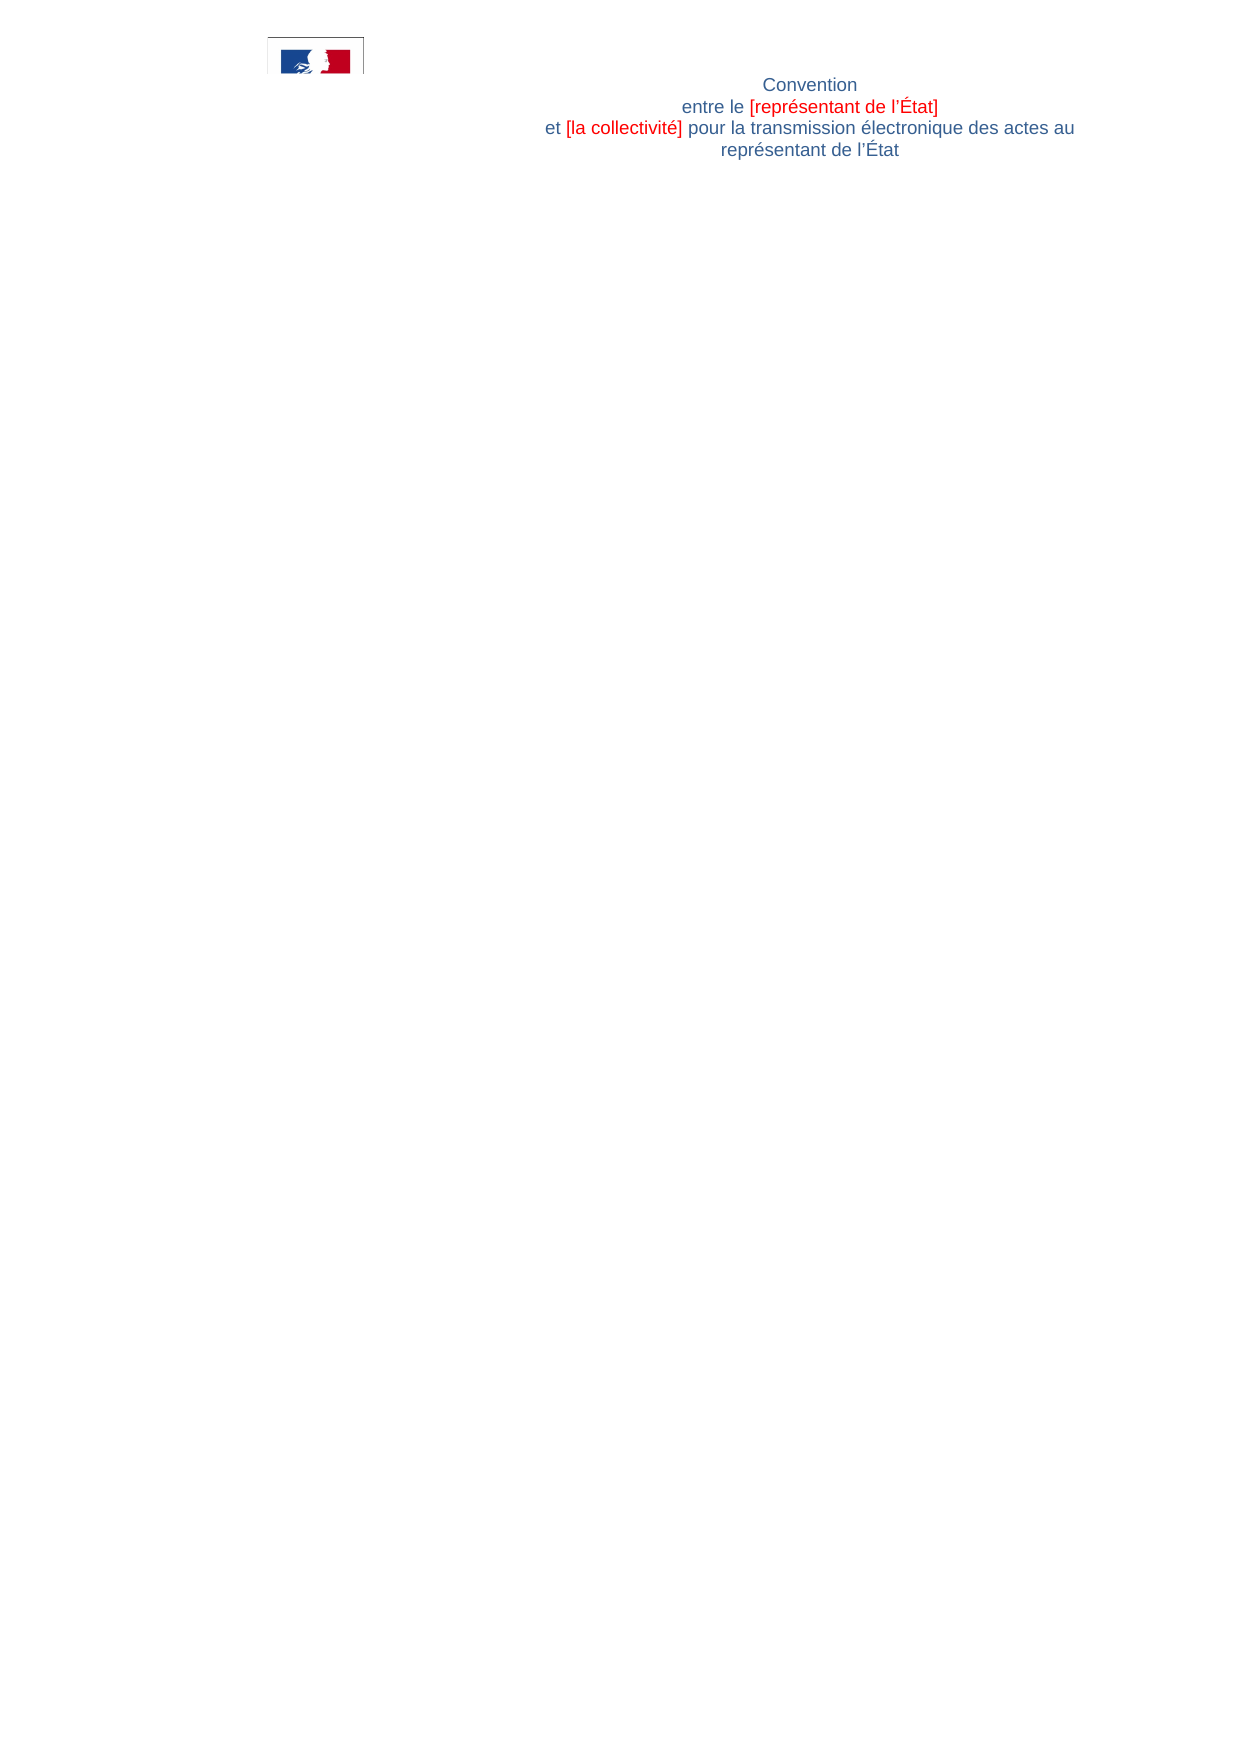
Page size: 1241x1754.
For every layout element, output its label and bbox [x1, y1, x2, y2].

picture [267, 37, 364, 74]
